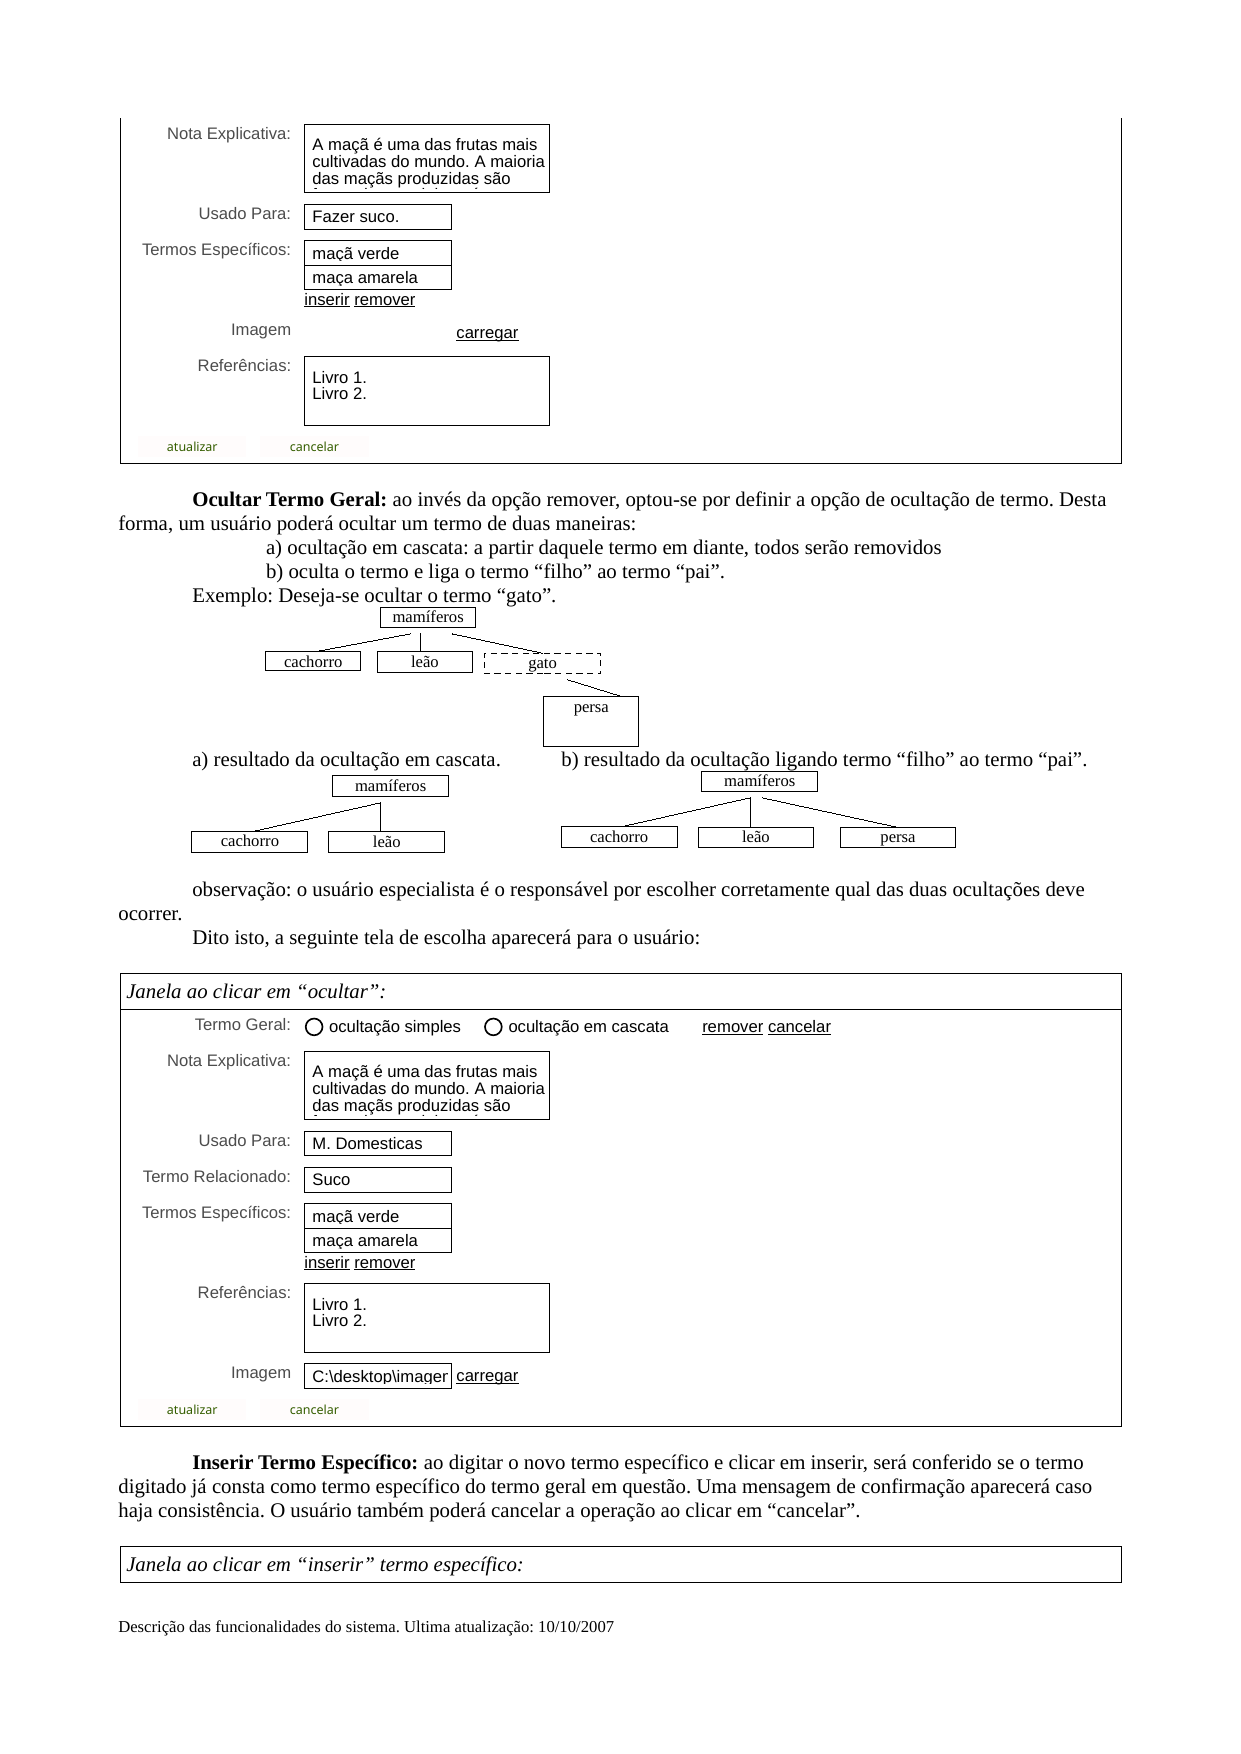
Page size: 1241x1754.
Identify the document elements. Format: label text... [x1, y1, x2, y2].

table_cell [297, 1278, 1121, 1357]
table_cell Termos Específicos: [121, 234, 297, 314]
table_cell Usado Para: [121, 1125, 297, 1161]
table_cell [297, 1161, 1121, 1197]
table_cell inserir remover [297, 234, 1121, 314]
table_cell carregar [297, 314, 1121, 351]
text a) ocultação em cascata: a partir daquele termo em diante, todos serão removidos [118, 535, 1122, 559]
table_cell Imagem [121, 1358, 297, 1394]
table_header Janela ao clicar em “ocultar”: [121, 974, 1121, 1009]
table_cell Referências: [121, 351, 297, 431]
table_cell Referências: [121, 1278, 297, 1357]
table_cell Nota Explicativa: [121, 118, 297, 198]
table_cell Termo Relacionado: [121, 1161, 297, 1197]
table_cell Usado Para: [121, 198, 297, 234]
table_cell remover cancelar [297, 1010, 1121, 1045]
table_cell [121, 1394, 1121, 1426]
text a) resultado da ocultação em cascata. b) resultado da ocultação ligando termo “filho” ao termo “pai”. [118, 747, 1122, 771]
table_cell [297, 118, 1121, 198]
table_cell Termo Geral: [121, 1010, 297, 1045]
table_cell [297, 1045, 1121, 1125]
text observação: o usuário especialista é o responsável por escolher corretamente qual das duas ocultações deve ocorrer. [118, 877, 1122, 925]
table_cell [297, 1125, 1121, 1161]
table_cell [297, 198, 1121, 234]
text Ocultar Termo Geral: ao invés da opção remover, optou-se por definir a opção de ocultação de termo. Desta forma, um usuário poderá ocultar um termo de duas maneiras: [118, 487, 1122, 535]
table_cell [297, 351, 1121, 431]
text Inserir Termo Específico: ao digitar o novo termo específico e clicar em inserir, será conferido se o termo digitado já consta como termo específico do termo geral em questão. Uma mensagem de confirmação aparecerá caso haja consistência. O usuário também poderá cancelar a operação ao clicar em “cancelar”. [118, 1450, 1122, 1522]
text Dito isto, a seguinte tela de escolha aparecerá para o usuário: [118, 925, 1122, 949]
table_cell inserir remover [297, 1198, 1121, 1277]
table_cell Nota Explicativa: [121, 1045, 297, 1125]
table_cell Imagem [121, 314, 297, 351]
table_cell carregar [297, 1358, 1121, 1394]
table_header Janela ao clicar em “inserir” termo específico: [121, 1547, 1121, 1582]
table_cell [121, 431, 1121, 463]
table_cell Termos Específicos: [121, 1198, 297, 1277]
text b) oculta o termo e liga o termo “filho” ao termo “pai”. [118, 559, 1122, 583]
text Exemplo: Deseja-se ocultar o termo “gato”. [118, 583, 1122, 607]
